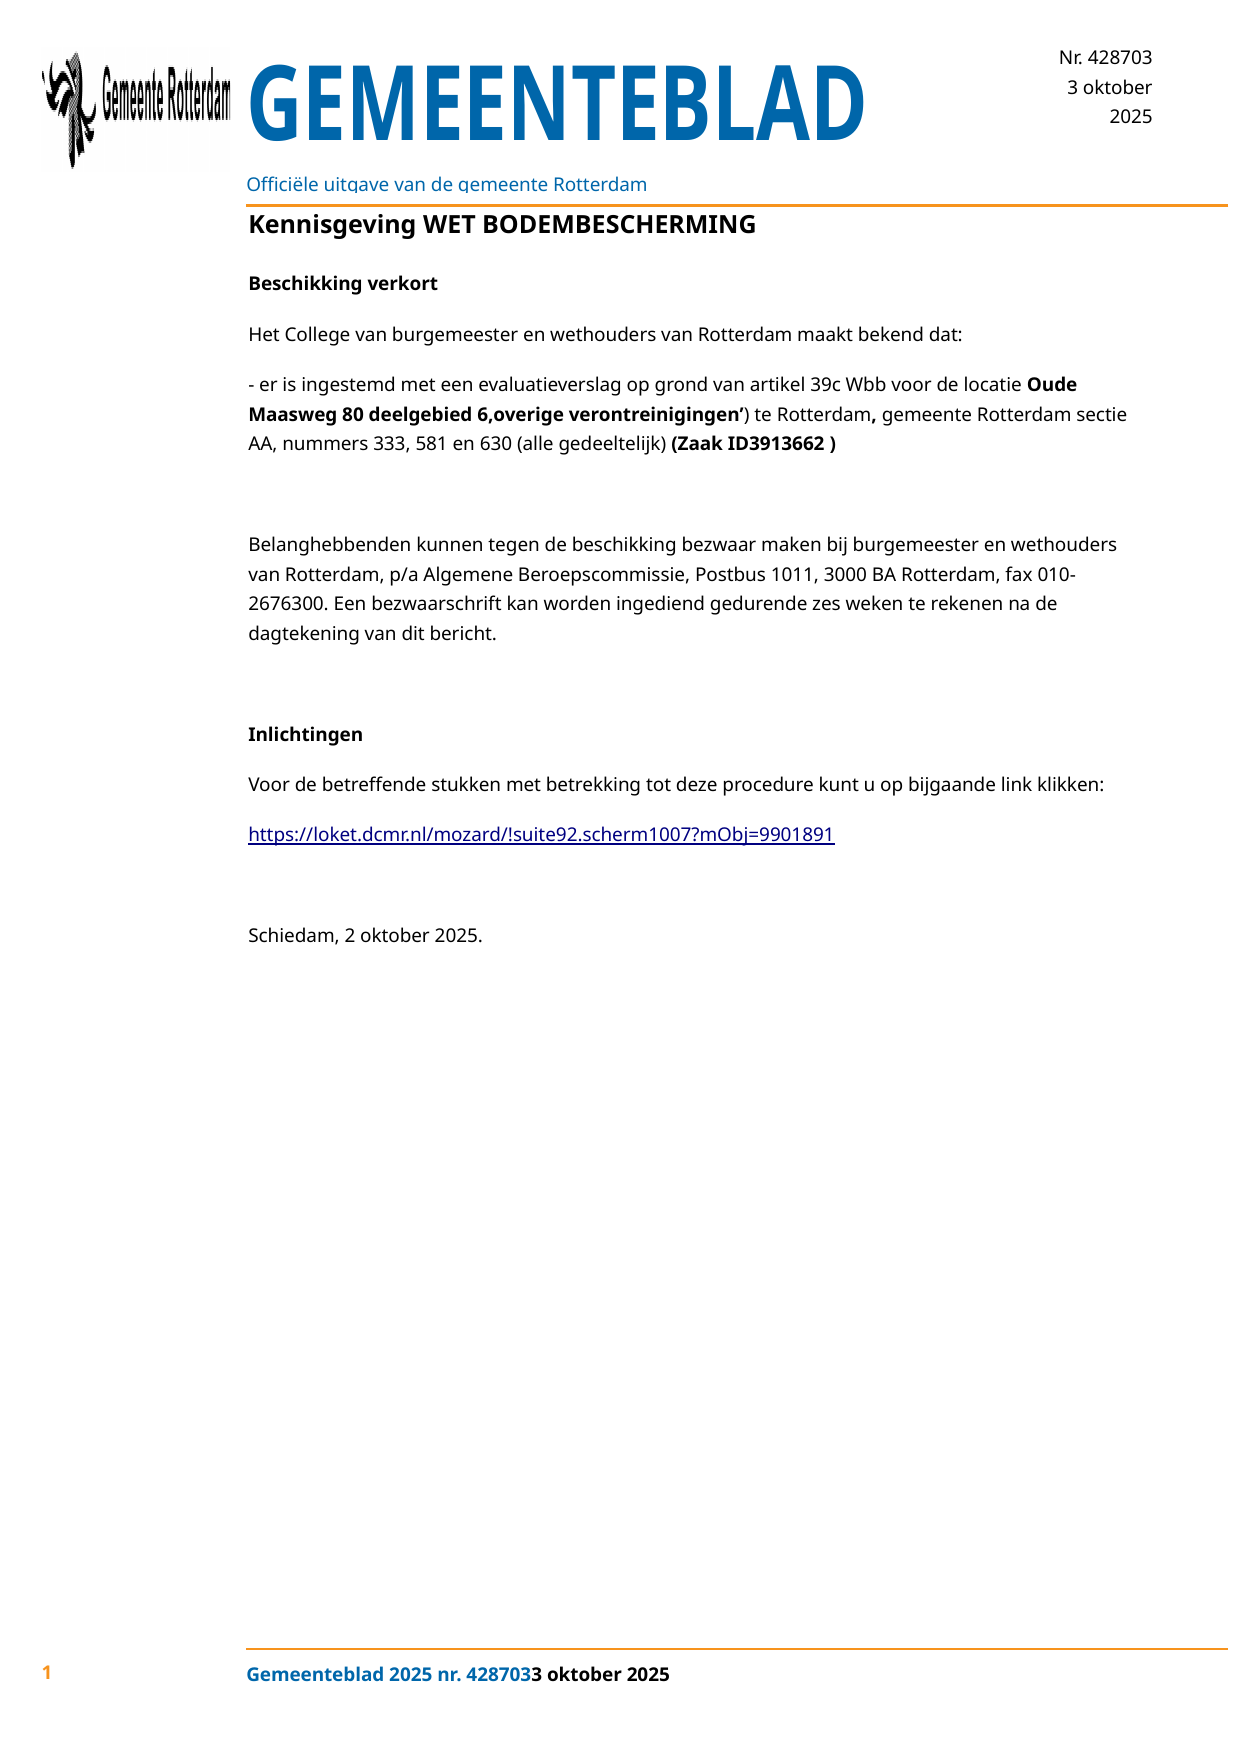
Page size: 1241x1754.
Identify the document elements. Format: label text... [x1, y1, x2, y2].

text Belanghebbenden kunnen tegen de beschikking bezwaar maken bij burgemeester en wethouders van Rotterdam, p/a Algemene Beroepscommissie, Postbus 1011, 3000 BA Rotterdam, fax 010-2676300. Een bezwaarschrift kan worden ingediend gedurende zes weken te rekenen na de dagtekening van dit bericht. [248, 531, 1152, 646]
text Voor de betreffende stukken met betrekking tot deze procedure kunt u op bijgaande link klikken: [248, 771, 1152, 797]
text https://loket.dcmr.nl/mozard/!suite92.scherm1007?mObj=9901891 [248, 822, 1152, 847]
text Kennisgeving WET BODEMBESCHERMING [248, 207, 1152, 241]
text Inlichtingen [248, 721, 1152, 746]
picture [41, 47, 231, 172]
text Beschikking verkort [248, 270, 1152, 296]
text Het College van burgemeester en wethouders van Rotterdam maakt bekend dat: [248, 321, 1152, 346]
text Schiedam, 2 oktober 2025. [248, 922, 1152, 948]
text - er is ingestemd met een evaluatieverslag op grond van artikel 39c Wbb voor de locatie Oude Maasweg 80 deelgebied 6,overige verontreinigingen’) te Rotterdam, gemeente Rotterdam sectie AA, nummers 333, 581 en 630 (alle gedeeltelijk) (Zaak ID3913662 ) [248, 371, 1152, 456]
